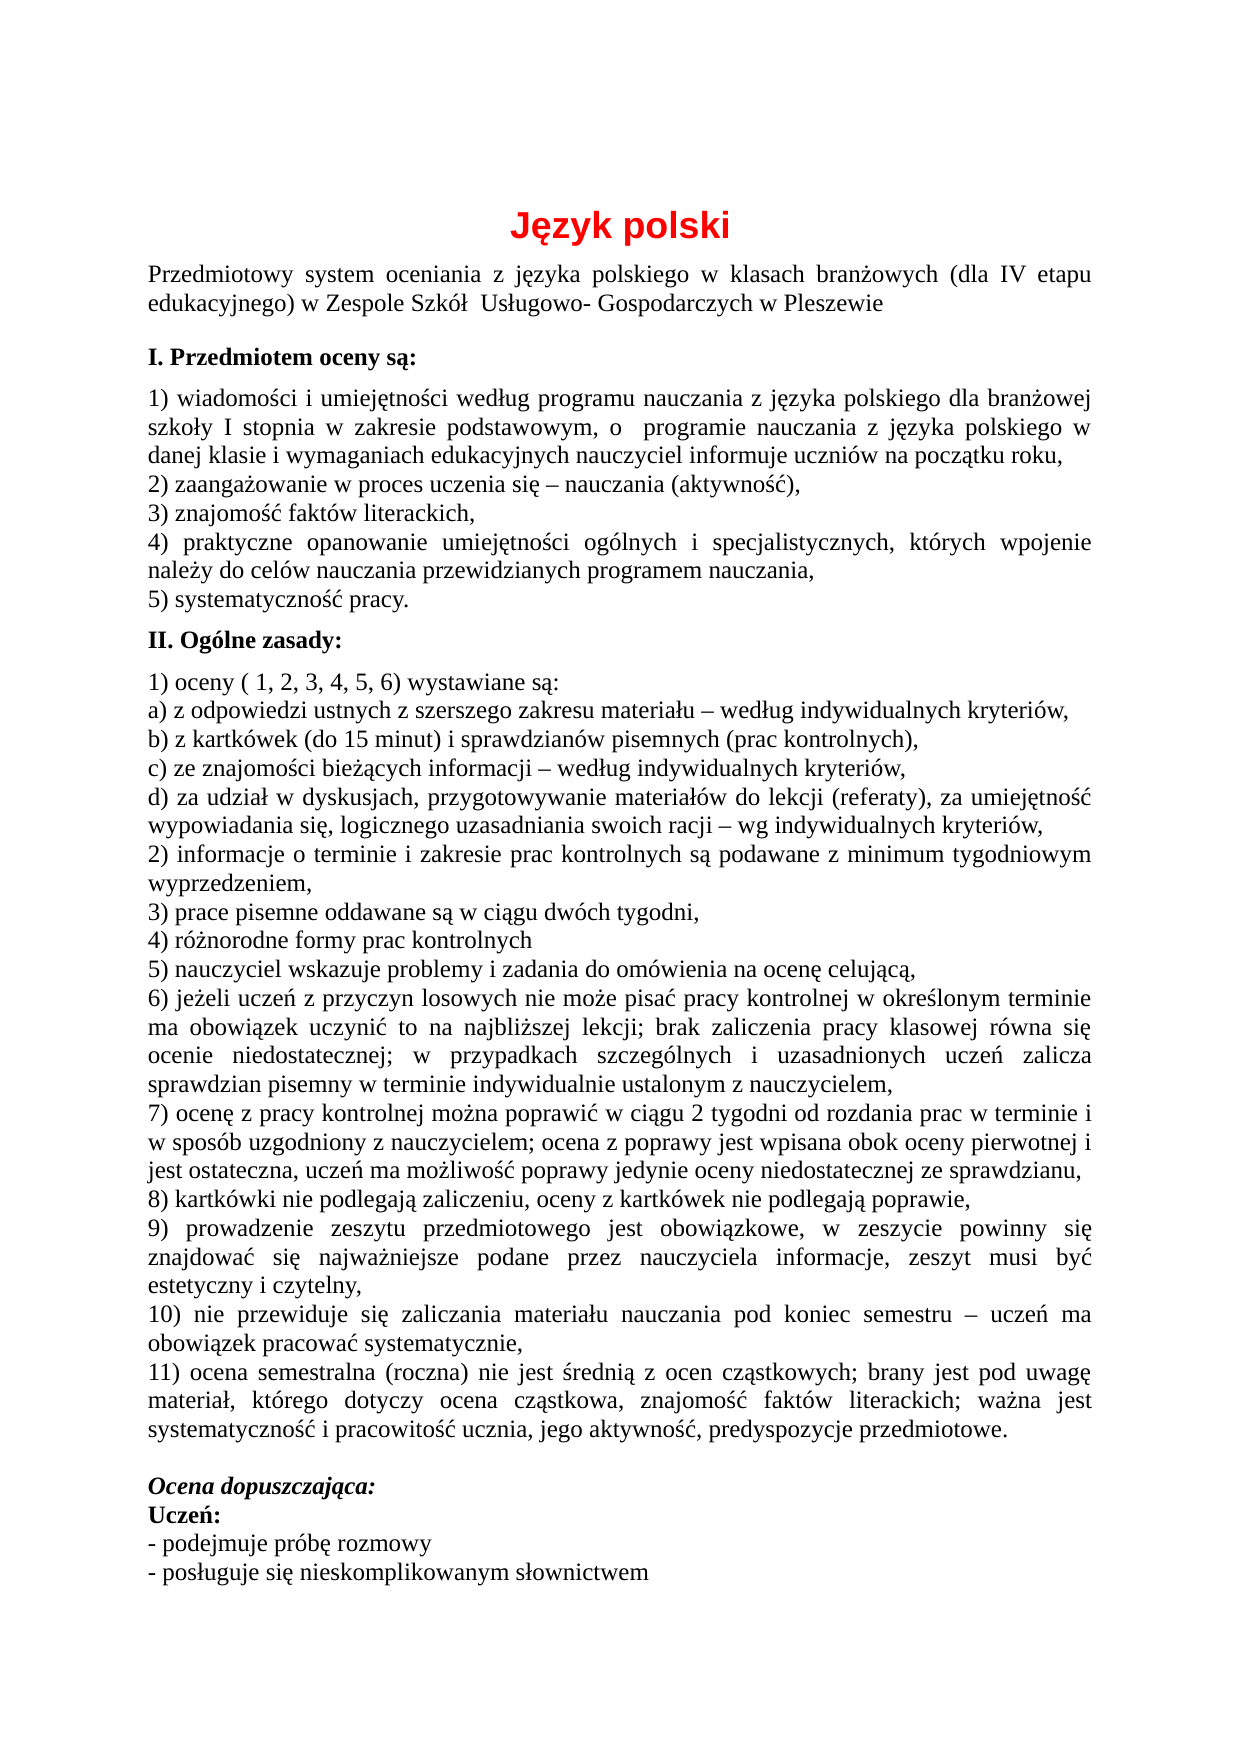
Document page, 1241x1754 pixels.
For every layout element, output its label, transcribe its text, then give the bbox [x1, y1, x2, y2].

text 4) różnorodne formy prac kontrolnych [148, 926, 1093, 954]
text II. Ogólne zasady: [148, 626, 1093, 654]
text 6) jeżeli uczeń z przyczyn losowych nie może pisać pracy kontrolnej w określonym terminie ma obowiązek uczynić to na najbliższej lekcji; brak zaliczenia pracy klasowej równa się ocenie niedostatecznej; w przypadkach szczególnych i uzasadnionych uczeń zalicza sprawdzian pisemny w terminie indywidualnie ustalonym z nauczycielem, [148, 983, 1093, 1098]
text b) z kartkówek (do 15 minut) i sprawdzianów pisemnych (prac kontrolnych), [148, 724, 1093, 753]
text 7) ocenę z pracy kontrolnej można poprawić w ciągu 2 tygodni od rozdania prac w terminie i w sposób uzgodniony z nauczycielem; ocena z poprawy jest wpisana obok oceny pierwotnej i jest ostateczna, uczeń ma możliwość poprawy jedynie oceny niedostatecznej ze sprawdzianu, [148, 1098, 1093, 1184]
text 4) praktyczne opanowanie umiejętności ogólnych i specjalistycznych, których wpojenie należy do celów nauczania przewidzianych programem nauczania, [148, 527, 1093, 584]
text 2) informacje o terminie i zakresie prac kontrolnych są podawane z minimum tygodniowym wyprzedzeniem, [148, 839, 1093, 897]
text d) za udział w dyskusjach, przygotowywanie materiałów do lekcji (referaty), za umiejętność wypowiadania się, logicznego uzasadniania swoich racji – wg indywidualnych kryteriów, [148, 782, 1093, 839]
text 5) nauczyciel wskazuje problemy i zadania do omówienia na ocenę celującą, [148, 954, 1093, 983]
text 1) oceny ( 1, 2, 3, 4, 5, 6) wystawiane są: [148, 667, 1093, 696]
text 2) zaangażowanie w proces uczenia się – nauczania (aktywność), [148, 469, 1093, 498]
text Język polski [148, 204, 1093, 247]
text 1) wiadomości i umiejętności według programu nauczania z języka polskiego dla branżowej szkoły I stopnia w zakresie podstawowym, o programie nauczania z języka polskiego w danej klasie i wymaganiach edukacyjnych nauczyciel informuje uczniów na początku roku, [148, 383, 1093, 469]
text 9) prowadzenie zeszytu przedmiotowego jest obowiązkowe, w zeszycie powinny się znajdować się najważniejsze podane przez nauczyciela informacje, zeszyt musi być estetyczny i czytelny, [148, 1213, 1093, 1299]
text 8) kartkówki nie podlegają zaliczeniu, oceny z kartkówek nie podlegają poprawie, [148, 1184, 1093, 1213]
text c) ze znajomości bieżących informacji – według indywidualnych kryteriów, [148, 753, 1093, 782]
text 3) prace pisemne oddawane są w ciągu dwóch tygodni, [148, 897, 1093, 926]
text 11) ocena semestralna (roczna) nie jest średnią z ocen cząstkowych; brany jest pod uwagę materiał, którego dotyczy ocena cząstkowa, znajomość faktów literackich; ważna jest systematyczność i pracowitość ucznia, jego aktywność, predyspozycje przedmiotowe. [148, 1357, 1093, 1443]
text Uczeń: [148, 1500, 1093, 1528]
text - posługuje się nieskomplikowanym słownictwem [148, 1557, 1093, 1586]
text Ocena dopuszczająca: [148, 1471, 1093, 1500]
text I. Przedmiotem oceny są: [148, 342, 1093, 371]
text 5) systematyczność pracy. [148, 584, 1093, 613]
text 3) znajomość faktów literackich, [148, 498, 1093, 527]
text Przedmiotowy system oceniania z języka polskiego w klasach branżowych (dla IV etapu edukacyjnego) w Zespole Szkół Usługowo- Gospodarczych w Pleszewie [148, 259, 1093, 317]
text - podejmuje próbę rozmowy [148, 1528, 1093, 1557]
text a) z odpowiedzi ustnych z szerszego zakresu materiału – według indywidualnych kryteriów, [148, 696, 1093, 724]
text 10) nie przewiduje się zaliczania materiału nauczania pod koniec semestru – uczeń ma obowiązek pracować systematycznie, [148, 1299, 1093, 1357]
